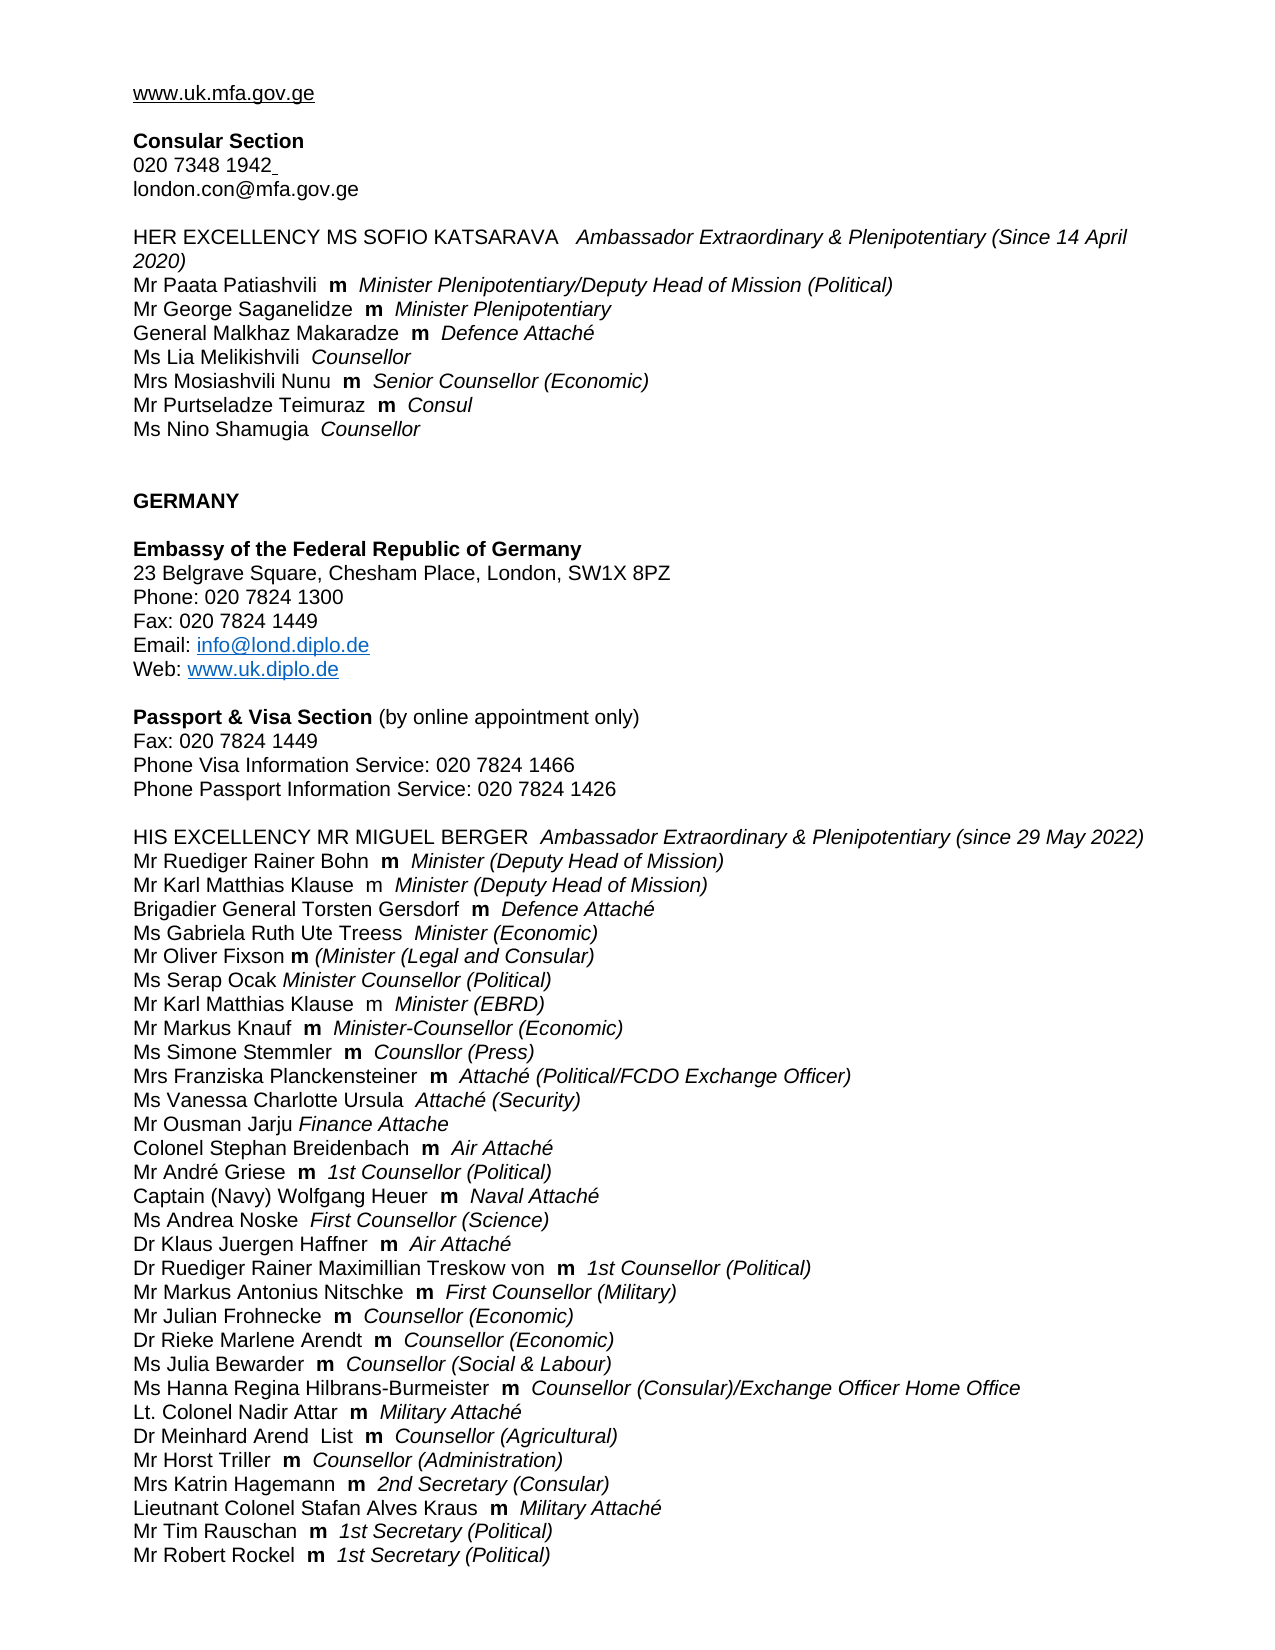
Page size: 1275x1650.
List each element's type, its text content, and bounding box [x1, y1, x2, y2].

text Mr Karl Matthias Klause m Minister (Deputy Head of Mission) [133, 872, 1181, 896]
text GERMANY [133, 489, 1181, 513]
text Brigadier General Torsten Gersdorf m Defence Attaché [133, 896, 1181, 920]
text Mr Paata Patiashvili m Minister Plenipotentiary/Deputy Head of Mission (Political) [133, 273, 1181, 297]
text Mr Robert Rockel m 1st Secretary (Political) [133, 1543, 1181, 1567]
text 020 7348 1942 london.con@mfa.gov.ge [133, 153, 430, 201]
text Fax: 020 7824 1449 [133, 729, 1181, 753]
text Ms Nino Shamugia Counsellor [133, 417, 1181, 441]
text Passport & Visa Section (by online appointment only) [133, 705, 1181, 729]
text Ms Serap Ocak Minister Counsellor (Political) [133, 968, 1181, 992]
text Ms Lia Melikishvili Counsellor [133, 345, 1181, 369]
text Mrs Franziska Planckensteiner m Attaché (Political/FCDO Exchange Officer) [133, 1064, 1181, 1088]
text Dr Meinhard Arend List m Counsellor (Agricultural) [133, 1423, 1181, 1447]
text Lieutnant Colonel Stafan Alves Kraus m Military Attaché [133, 1495, 1181, 1519]
text Mrs Katrin Hagemann m 2nd Secretary (Consular) [133, 1471, 1181, 1495]
text Mr Julian Frohnecke m Counsellor (Economic) [133, 1304, 1181, 1328]
text Mr Karl Matthias Klause m Minister (EBRD) [133, 992, 1181, 1016]
text Mr Tim Rauschan m 1st Secretary (Political) [133, 1519, 1181, 1543]
text Mr Ousman Jarju Finance Attache [133, 1112, 1181, 1136]
text Phone: 020 7824 1300 [133, 585, 1181, 609]
text Lt. Colonel Nadir Attar m Military Attaché [133, 1399, 1181, 1423]
text Dr Klaus Juergen Haffner m Air Attaché [133, 1232, 1181, 1256]
text Captain (Navy) Wolfgang Heuer m Naval Attaché [133, 1184, 1181, 1208]
text HIS EXCELLENCY MR MIGUEL BERGER Ambassador Extraordinary & Plenipotentiary (since 29 May 2022) [133, 824, 1181, 848]
text Web: www.uk.diplo.de [133, 657, 1181, 681]
text Mr André Griese m 1st Counsellor (Political) [133, 1160, 1181, 1184]
text Phone Visa Information Service: 020 7824 1466 [133, 753, 1181, 777]
text Consular Section [133, 129, 1181, 153]
text Ms Hanna Regina Hilbrans-Burmeister m Counsellor (Consular)/Exchange Officer Home Office [133, 1376, 1181, 1399]
text Ms Julia Bewarder m Counsellor (Social & Labour) [133, 1352, 1181, 1376]
text Fax: 020 7824 1449 [133, 609, 1181, 633]
text Mr George Saganelidze m Minister Plenipotentiary [133, 297, 1181, 321]
text Mr Markus Antonius Nitschke m First Counsellor (Military) [133, 1280, 1181, 1304]
text General Malkhaz Makaradze m Defence Attaché [133, 321, 1181, 345]
text Mr Purtseladze Teimuraz m Consul [133, 393, 1181, 417]
text Ms Andrea Noske First Counsellor (Science) [133, 1208, 1181, 1232]
text Mr Ruediger Rainer Bohn m Minister (Deputy Head of Mission) [133, 848, 1181, 872]
text Email: info@lond.diplo.de [133, 633, 1181, 657]
text Mrs Mosiashvili Nunu m Senior Counsellor (Economic) [133, 369, 1181, 393]
text Mr Markus Knauf m Minister-Counsellor (Economic) [133, 1016, 1181, 1040]
text www.uk.mfa.gov.ge [133, 81, 434, 105]
text Ms Gabriela Ruth Ute Treess Minister (Economic) [133, 920, 1181, 944]
text Mr Oliver Fixson m (Minister (Legal and Consular) [133, 944, 1181, 968]
text Ms Vanessa Charlotte Ursula Attaché (Security) [133, 1088, 1181, 1112]
text Ms Simone Stemmler m Counsllor (Press) [133, 1040, 1181, 1064]
text Dr Ruediger Rainer Maximillian Treskow von m 1st Counsellor (Political) [133, 1256, 1181, 1280]
text Embassy of the Federal Republic of Germany [133, 537, 1181, 561]
text 23 Belgrave Square, Chesham Place, London, SW1X 8PZ [133, 561, 1181, 585]
text Phone Passport Information Service: 020 7824 1426 [133, 777, 1181, 801]
text Dr Rieke Marlene Arendt m Counsellor (Economic) [133, 1328, 1181, 1352]
text Mr Horst Triller m Counsellor (Administration) [133, 1447, 1181, 1471]
text Colonel Stephan Breidenbach m Air Attaché [133, 1136, 1181, 1160]
text HER EXCELLENCY MS SOFIO KATSARAVA Ambassador Extraordinary & Plenipotentiary (Since 14 April 2020) [133, 225, 1181, 273]
